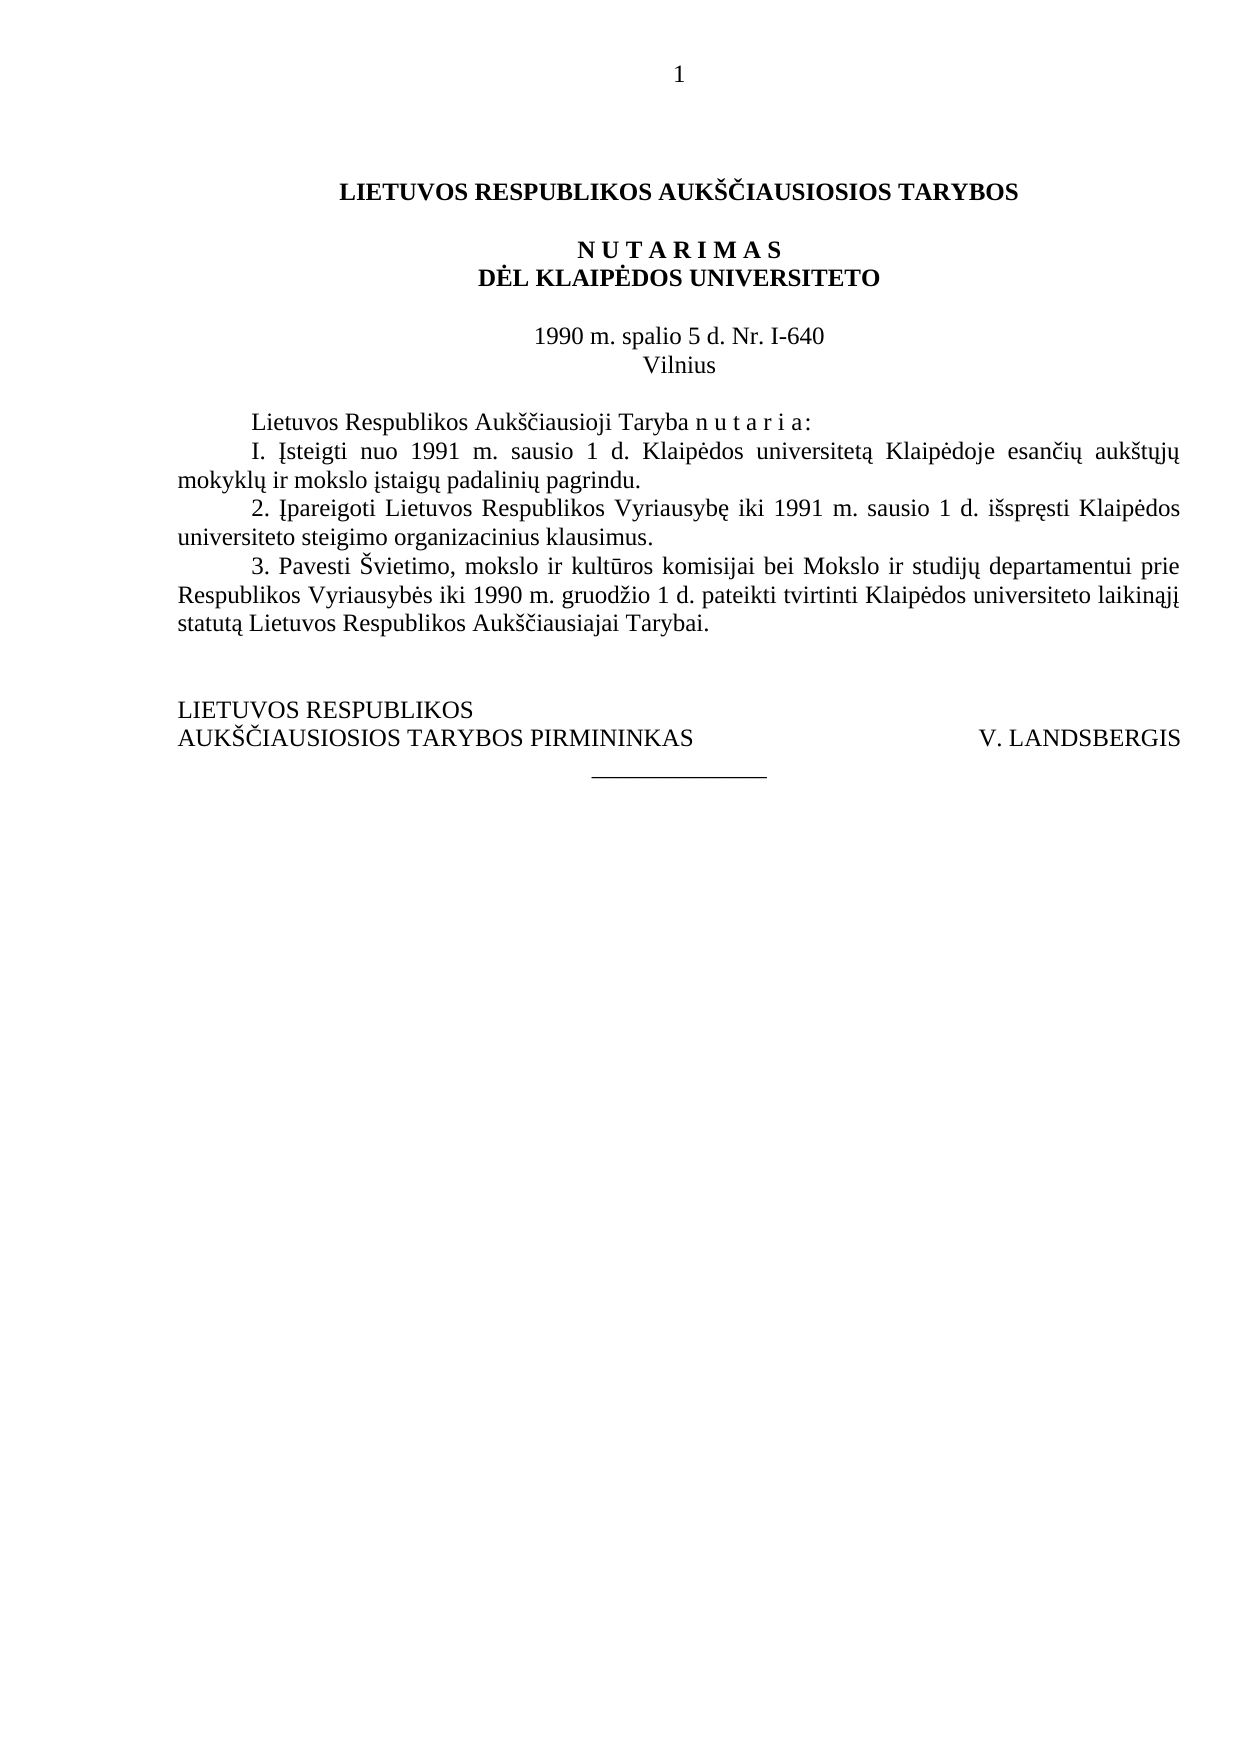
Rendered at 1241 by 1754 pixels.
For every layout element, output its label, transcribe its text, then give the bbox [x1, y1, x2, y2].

text Lietuvos Respublikos Aukščiausioji Taryba nutaria: [177, 407, 1181, 436]
text 3. Pavesti Švietimo, mokslo ir kultūros komisijai bei Mokslo ir studijų departamentui prie Respublikos Vyriausybės iki 1990 m. gruodžio 1 d. pateikti tvirtinti Klaipėdos universiteto laikinąjį statutą Lietuvos Respublikos Aukščiausiajai Tarybai. [177, 551, 1181, 637]
text DĖL KLAIPĖDOS UNIVERSITETO [177, 263, 1181, 292]
text AUKŠČIAUSIOSIOS TARYBOS PIRMININKAS V. LANDSBERGIS [177, 723, 1181, 752]
text I. Įsteigti nuo 1991 m. sausio 1 d. Klaipėdos universitetą Klaipėdoje esančių aukštųjų mokyklų ir mokslo įstaigų padalinių pagrindu. [177, 436, 1181, 493]
text LIETUVOS RESPUBLIKOS [177, 695, 1181, 723]
text 1990 m. spalio 5 d. Nr. I-640 [177, 321, 1181, 350]
text Vilnius [177, 350, 1181, 378]
text 2. Įpareigoti Lietuvos Respublikos Vyriausybę iki 1991 m. sausio 1 d. išspręsti Klaipėdos universiteto steigimo organizacinius klausimus. [177, 493, 1181, 551]
text N U T A R I M A S [177, 235, 1181, 263]
text ______________ [177, 752, 1181, 781]
text LIETUVOS RESPUBLIKOS AUKŠČIAUSIOSIOS TARYBOS [177, 177, 1181, 206]
